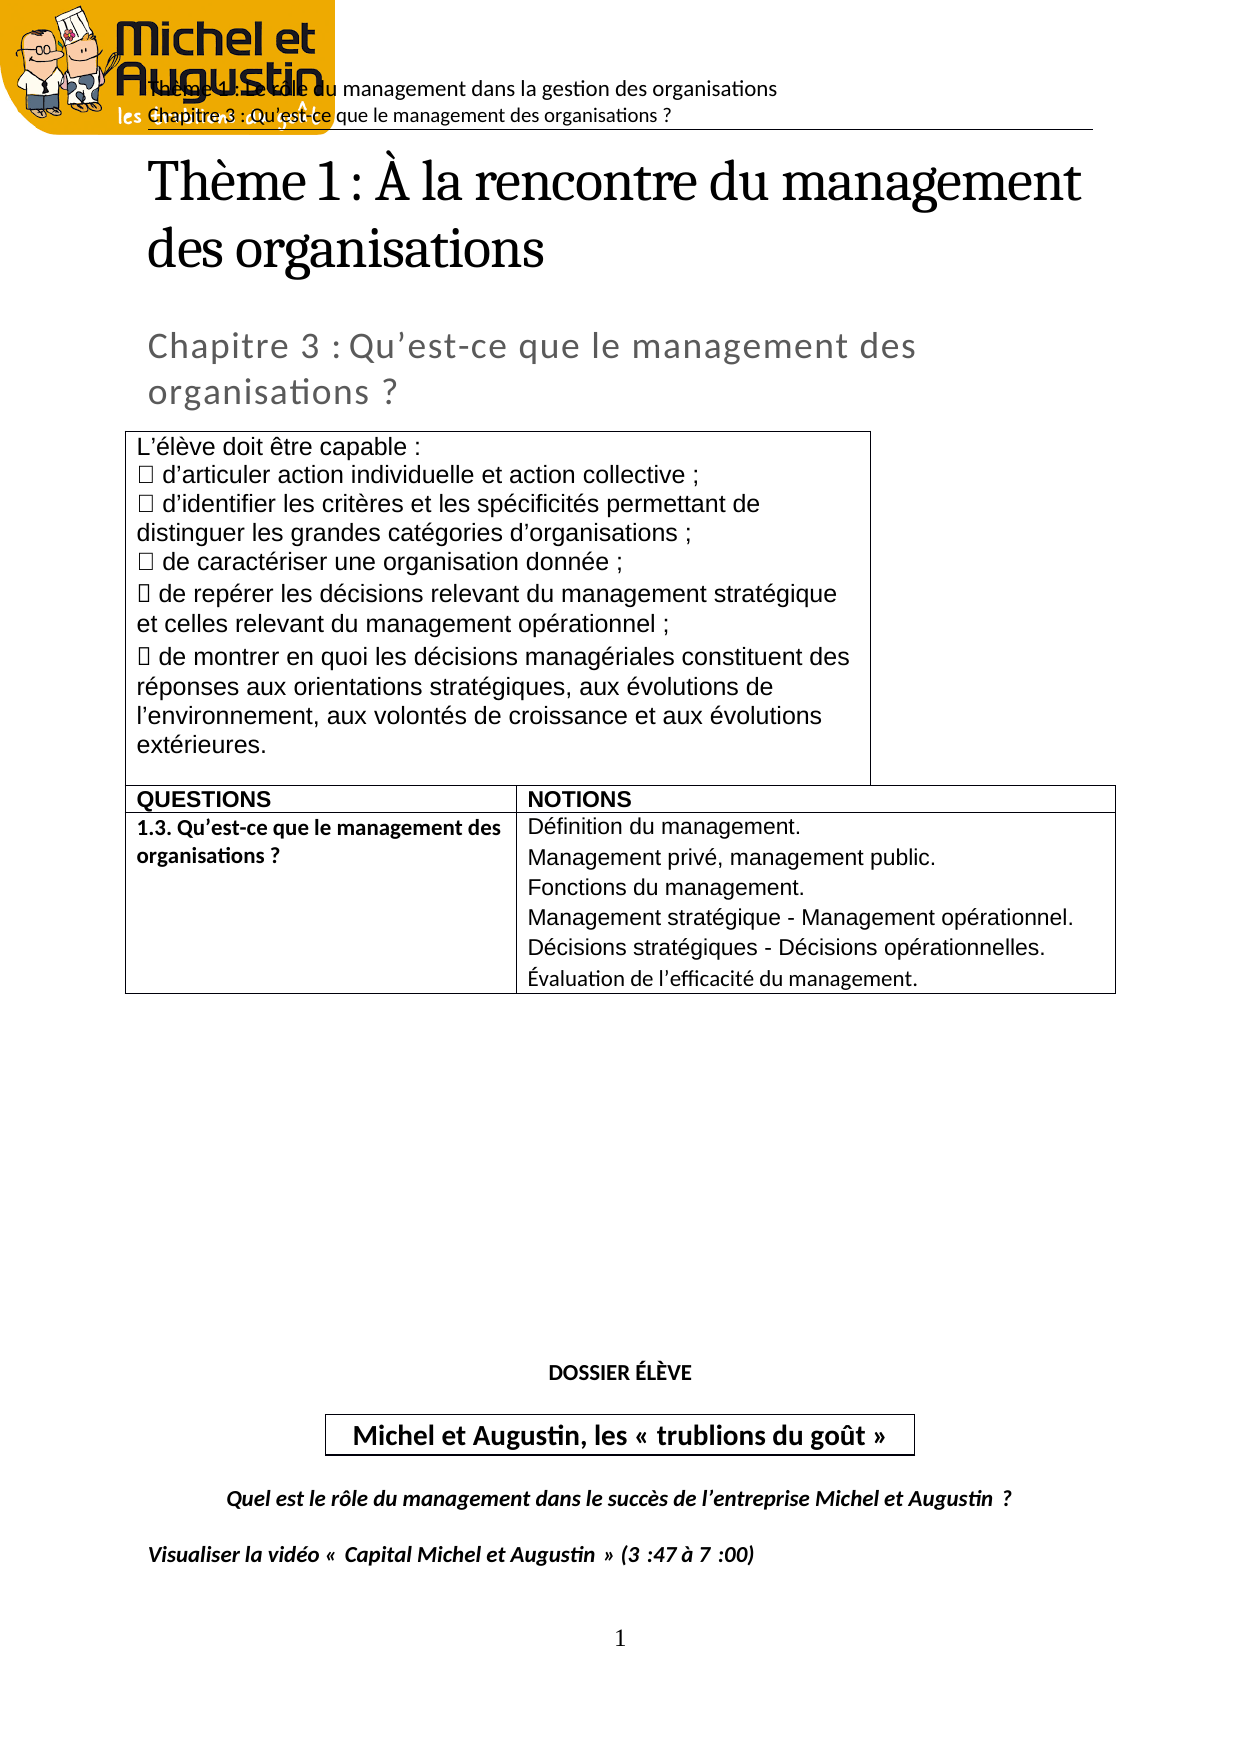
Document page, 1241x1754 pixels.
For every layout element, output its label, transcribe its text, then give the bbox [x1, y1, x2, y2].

text Quel est le rôle du management dans le succès de l’entreprise Michel et Augustin ? [148, 1484, 1093, 1512]
text Michel et Augustin, les « trublions du goût » [326, 1415, 914, 1454]
text Chapitre 3 : Qu’est-ce que le management des organisations ? [148, 322, 1093, 414]
table_cell QUESTIONS [126, 786, 516, 812]
text Dossier élève [148, 1358, 1093, 1386]
text Visualiser la vidéo « Capital Michel et Augustin » (3 :47 à 7 :00) [148, 1540, 1093, 1568]
text Thème 1 : À la rencontre du management des organisations [148, 148, 1093, 282]
picture [0, 0, 335, 135]
table_header L’élève doit être capable :  d’articuler action individuelle et action collective ;  d’identifier les critères et les spécificités permettant de distinguer les grandes catégories d’organisations ;  de caractériser une organisation donnée ;  de repérer les décisions relevant du management stratégique et celles relevant du management opérationnel ;  de montrer en quoi les décisions managériales constituent des réponses aux orientations stratégiques, aux évolutions de l’environnement, aux volontés de croissance et aux évolutions extérieures. [126, 432, 870, 785]
table_cell NOTIONS [517, 786, 1115, 812]
table_cell Définition du management. Management privé, management public. Fonctions du management. Management stratégique - Management opérationnel. Décisions stratégiques - Décisions opérationnelles. Évaluation de l’efficacité du management. [517, 813, 1115, 992]
table_cell 1.3. Qu’est-ce que le management des organisations ? [126, 813, 516, 992]
